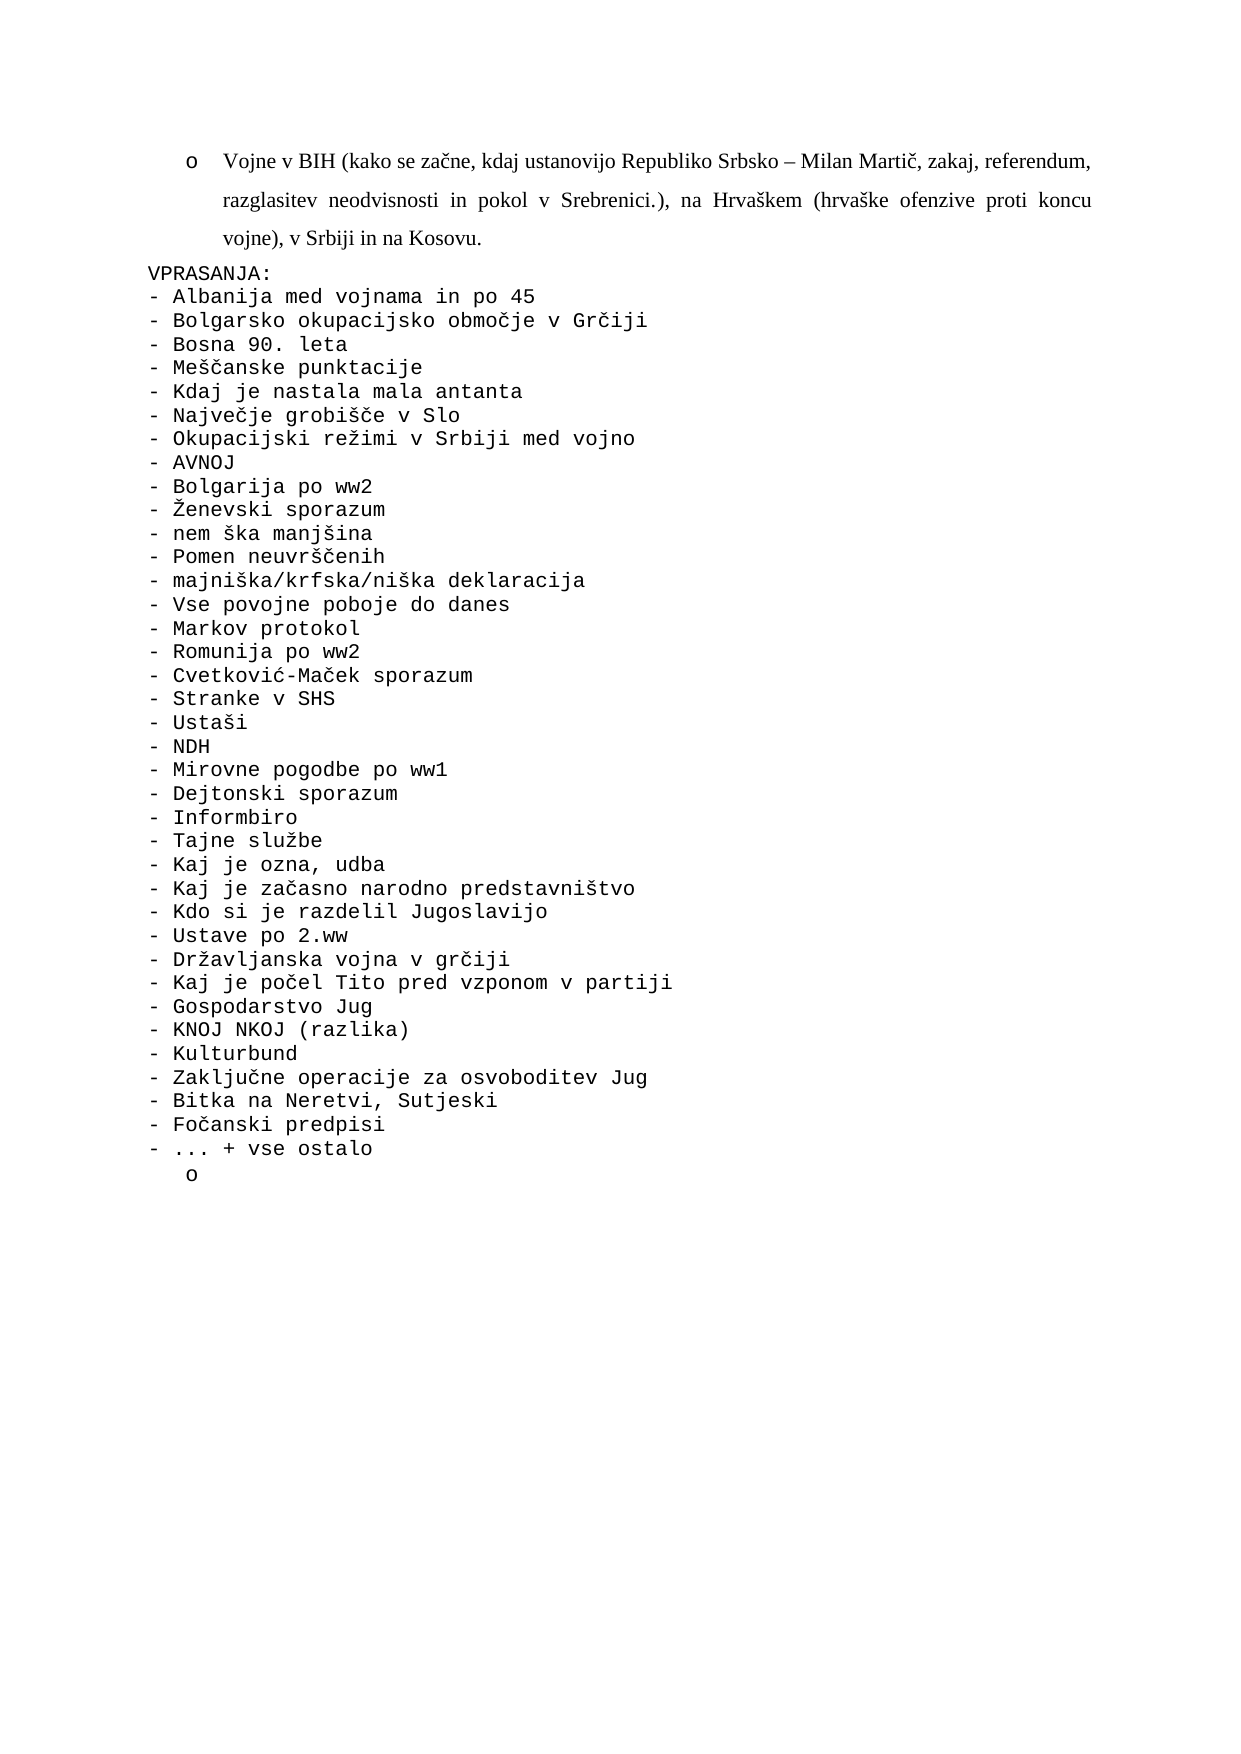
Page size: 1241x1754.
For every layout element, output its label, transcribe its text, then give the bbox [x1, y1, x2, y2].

list Vojne v BIH (kako se začne, kdaj ustanovijo Republiko Srbsko – Milan Martič, zakaj, referendum, razglasitev neodvisnosti in pokol v Srebrenici.), na Hrvaškem (hrvaške ofenzive proti koncu vojne), v Srbiji in na Kosovu. [185, 148, 1093, 250]
text - Cvetković-Maček sporazum [148, 665, 1093, 688]
text - Pomen neuvrščenih [148, 547, 1093, 570]
text - ... + vse ostalo [148, 1138, 1093, 1161]
text - Kulturbund [148, 1043, 1093, 1067]
text - AVNOJ [148, 452, 1093, 476]
text - Fočanski predpisi [148, 1114, 1093, 1138]
text - Albanija med vojnama in po 45 [148, 286, 1093, 310]
text - Kdo si je razdelil Jugoslavijo [148, 901, 1093, 925]
text - Bitka na Neretvi, Sutjeski [148, 1090, 1093, 1114]
text - Zaključne operacije za osvoboditev Jug [148, 1067, 1093, 1090]
text - Romunija po ww2 [148, 641, 1093, 665]
text - Okupacijski režimi v Srbiji med vojno [148, 428, 1093, 452]
text - Bolgarija po ww2 [148, 476, 1093, 499]
text - Kaj je začasno narodno predstavništvo [148, 878, 1093, 901]
text - Bolgarsko okupacijsko območje v Grčiji [148, 310, 1093, 334]
text - Državljanska vojna v grčiji [148, 948, 1093, 972]
text - Stranke v SHS [148, 688, 1093, 712]
text - NDH [148, 736, 1093, 759]
text - majniška/krfska/niška deklaracija [148, 570, 1093, 594]
text - nem ška manjšina [148, 523, 1093, 547]
text - Markov protokol [148, 617, 1093, 641]
text - Meščanske punktacije [148, 357, 1093, 381]
text - Največje grobišče v Slo [148, 405, 1093, 428]
text - Ženevski sporazum [148, 499, 1093, 523]
text VPRASANJA: [148, 263, 1093, 286]
text - Ustaši [148, 712, 1093, 736]
text - Dejtonski sporazum [148, 783, 1093, 807]
text - Bosna 90. leta [148, 334, 1093, 357]
text - Vse povojne poboje do danes [148, 594, 1093, 617]
text - Ustave po 2.ww [148, 925, 1093, 948]
text - Informbiro [148, 807, 1093, 830]
text - KNOJ NKOJ (razlika) [148, 1019, 1093, 1043]
text - Kdaj je nastala mala antanta [148, 381, 1093, 405]
text - Gospodarstvo Jug [148, 996, 1093, 1019]
text - Kaj je ozna, udba [148, 854, 1093, 878]
text - Tajne službe [148, 830, 1093, 854]
text - Mirovne pogodbe po ww1 [148, 759, 1093, 783]
text - Kaj je počel Tito pred vzponom v partiji [148, 972, 1093, 996]
